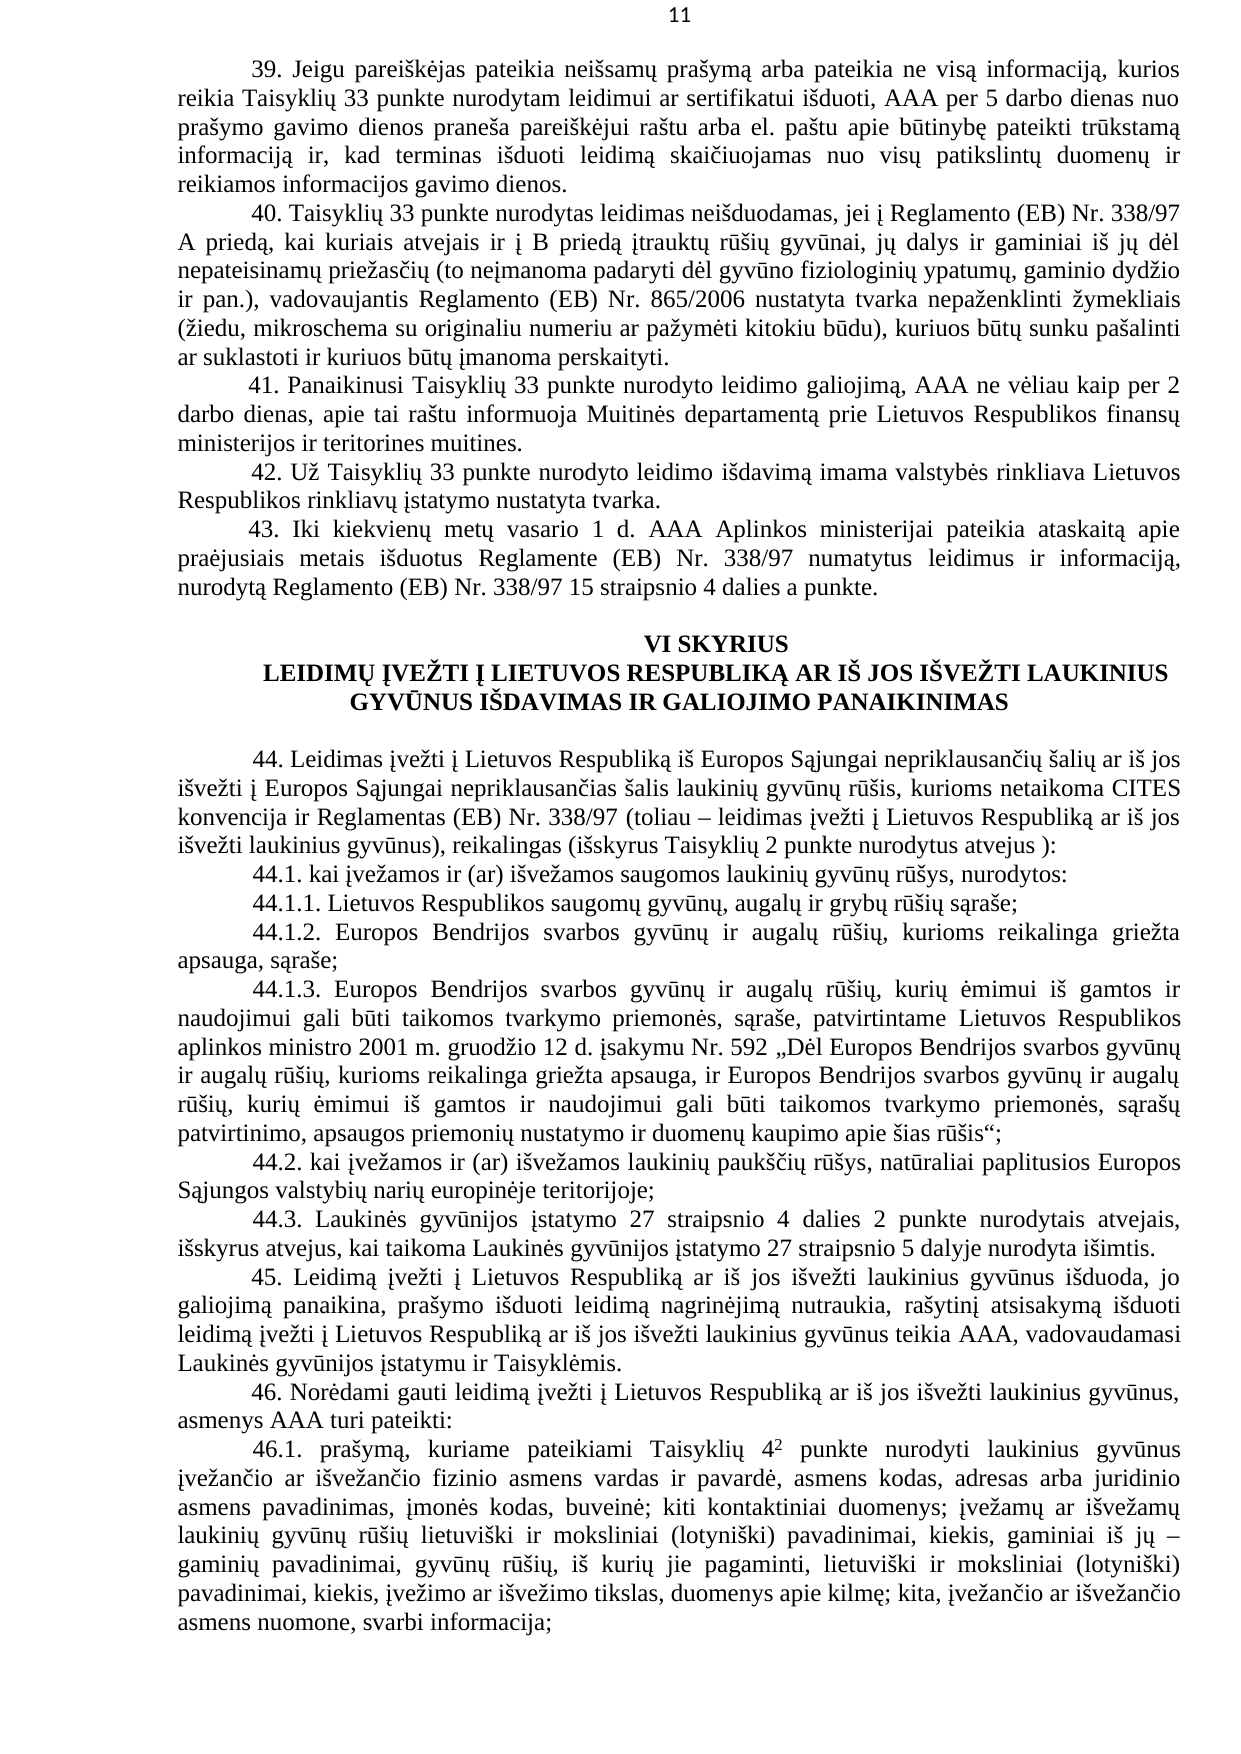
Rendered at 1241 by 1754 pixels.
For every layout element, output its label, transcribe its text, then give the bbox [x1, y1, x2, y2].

text 44.1.1. Lietuvos Respublikos saugomų gyvūnų, augalų ir grybų rūšių sąraše; [177, 888, 1181, 917]
text 46.1. prašymą, kuriame pateikiami Taisyklių 42 punkte nurodyti laukinius gyvūnus įvežančio ar išvežančio fizinio asmens vardas ir pavardė, asmens kodas, adresas arba juridinio asmens pavadinimas, įmonės kodas, buveinė; kiti kontaktiniai duomenys; įvežamų ar išvežamų laukinių gyvūnų rūšių lietuviški ir moksliniai (lotyniški) pavadinimai, kiekis, gaminiai iš jų – gaminių pavadinimai, gyvūnų rūšių, iš kurių jie pagaminti, lietuviški ir moksliniai (lotyniški) pavadinimai, kiekis, įvežimo ar išvežimo tikslas, duomenys apie kilmę; kita, įvežančio ar išvežančio asmens nuomone, svarbi informacija; [177, 1434, 1181, 1636]
text 44.1. kai įvežamos ir (ar) išvežamos saugomos laukinių gyvūnų rūšys, nurodytos: [177, 859, 1181, 888]
text 43. Iki kiekvienų metų vasario 1 d. AAA Aplinkos ministerijai pateikia ataskaitą apie praėjusiais metais išduotus Reglamente (EB) Nr. 338/97 numatytus leidimus ir informaciją, nurodytą Reglamento (EB) Nr. 338/97 15 straipsnio 4 dalies a punkte. [177, 514, 1181, 601]
text 41. Panaikinusi Taisyklių 33 punkte nurodyto leidimo galiojimą, AAA ne vėliau kaip per 2 darbo dienas, apie tai raštu informuoja Muitinės departamentą prie Lietuvos Respublikos finansų ministerijos ir teritorines muitines. [177, 371, 1181, 457]
text 44.3. Laukinės gyvūnijos įstatymo 27 straipsnio 4 dalies 2 punkte nurodytais atvejais, išskyrus atvejus, kai taikoma Laukinės gyvūnijos įstatymo 27 straipsnio 5 dalyje nurodyta išimtis. [177, 1204, 1181, 1262]
text VI SKYRIUS [177, 629, 1181, 658]
text 46. Norėdami gauti leidimą įvežti į Lietuvos Respubliką ar iš jos išvežti laukinius gyvūnus, asmenys AAA turi pateikti: [177, 1377, 1181, 1434]
text 39. Jeigu pareiškėjas pateikia neišsamų prašymą arba pateikia ne visą informaciją, kurios reikia Taisyklių 33 punkte nurodytam leidimui ar sertifikatui išduoti, AAA per 5 darbo dienas nuo prašymo gavimo dienos praneša pareiškėjui raštu arba el. paštu apie būtinybę pateikti trūkstamą informaciją ir, kad terminas išduoti leidimą skaičiuojamas nuo visų patikslintų duomenų ir reikiamos informacijos gavimo dienos. [177, 54, 1181, 198]
text 40. Taisyklių 33 punkte nurodytas leidimas neišduodamas, jei į Reglamento (EB) Nr. 338/97 A priedą, kai kuriais atvejais ir į B priedą įtrauktų rūšių gyvūnai, jų dalys ir gaminiai iš jų dėl nepateisinamų priežasčių (to neįmanoma padaryti dėl gyvūno fiziologinių ypatumų, gaminio dydžio ir pan.), vadovaujantis Reglamento (EB) Nr. 865/2006 nustatyta tvarka nepaženklinti žymekliais (žiedu, mikroschema su originaliu numeriu ar pažymėti kitokiu būdu), kuriuos būtų sunku pašalinti ar suklastoti ir kuriuos būtų įmanoma perskaityti. [177, 198, 1181, 371]
text 44.1.2. Europos Bendrijos svarbos gyvūnų ir augalų rūšių, kurioms reikalinga griežta apsauga, sąraše; [177, 917, 1181, 974]
text 44.1.3. Europos Bendrijos svarbos gyvūnų ir augalų rūšių, kurių ėmimui iš gamtos ir naudojimui gali būti taikomos tvarkymo priemonės, sąraše, patvirtintame Lietuvos Respublikos aplinkos ministro 2001 m. gruodžio 12 d. įsakymu Nr. 592 „Dėl Europos Bendrijos svarbos gyvūnų ir augalų rūšių, kurioms reikalinga griežta apsauga, ir Europos Bendrijos svarbos gyvūnų ir augalų rūšių, kurių ėmimui iš gamtos ir naudojimui gali būti taikomos tvarkymo priemonės, sąrašų patvirtinimo, apsaugos priemonių nustatymo ir duomenų kaupimo apie šias rūšis“; [177, 974, 1181, 1147]
text 44.2. kai įvežamos ir (ar) išvežamos laukinių paukščių rūšys, natūraliai paplitusios Europos Sąjungos valstybių narių europinėje teritorijoje; [177, 1147, 1181, 1204]
text LEIDIMŲ ĮVEŽTI Į LIETUVOS RESPUBLIKĄ AR IŠ JOS IŠVEŽTI LAUKINIUS GYVŪNUS IŠDAVIMAS IR GALIOJIMO PANAIKINIMAS [177, 658, 1181, 716]
text 42. Už Taisyklių 33 punkte nurodyto leidimo išdavimą imama valstybės rinkliava Lietuvos Respublikos rinkliavų įstatymo nustatyta tvarka. [177, 457, 1181, 514]
text 45. Leidimą įvežti į Lietuvos Respubliką ar iš jos išvežti laukinius gyvūnus išduoda, jo galiojimą panaikina, prašymo išduoti leidimą nagrinėjimą nutraukia, rašytinį atsisakymą išduoti leidimą įvežti į Lietuvos Respubliką ar iš jos išvežti laukinius gyvūnus teikia AAA, vadovaudamasi Laukinės gyvūnijos įstatymu ir Taisyklėmis. [177, 1262, 1181, 1377]
text 44. Leidimas įvežti į Lietuvos Respubliką iš Europos Sąjungai nepriklausančių šalių ar iš jos išvežti į Europos Sąjungai nepriklausančias šalis laukinių gyvūnų rūšis, kurioms netaikoma CITES konvencija ir Reglamentas (EB) Nr. 338/97 (toliau – leidimas įvežti į Lietuvos Respubliką ar iš jos išvežti laukinius gyvūnus), reikalingas (išskyrus Taisyklių 2 punkte nurodytus atvejus ): [177, 744, 1181, 859]
